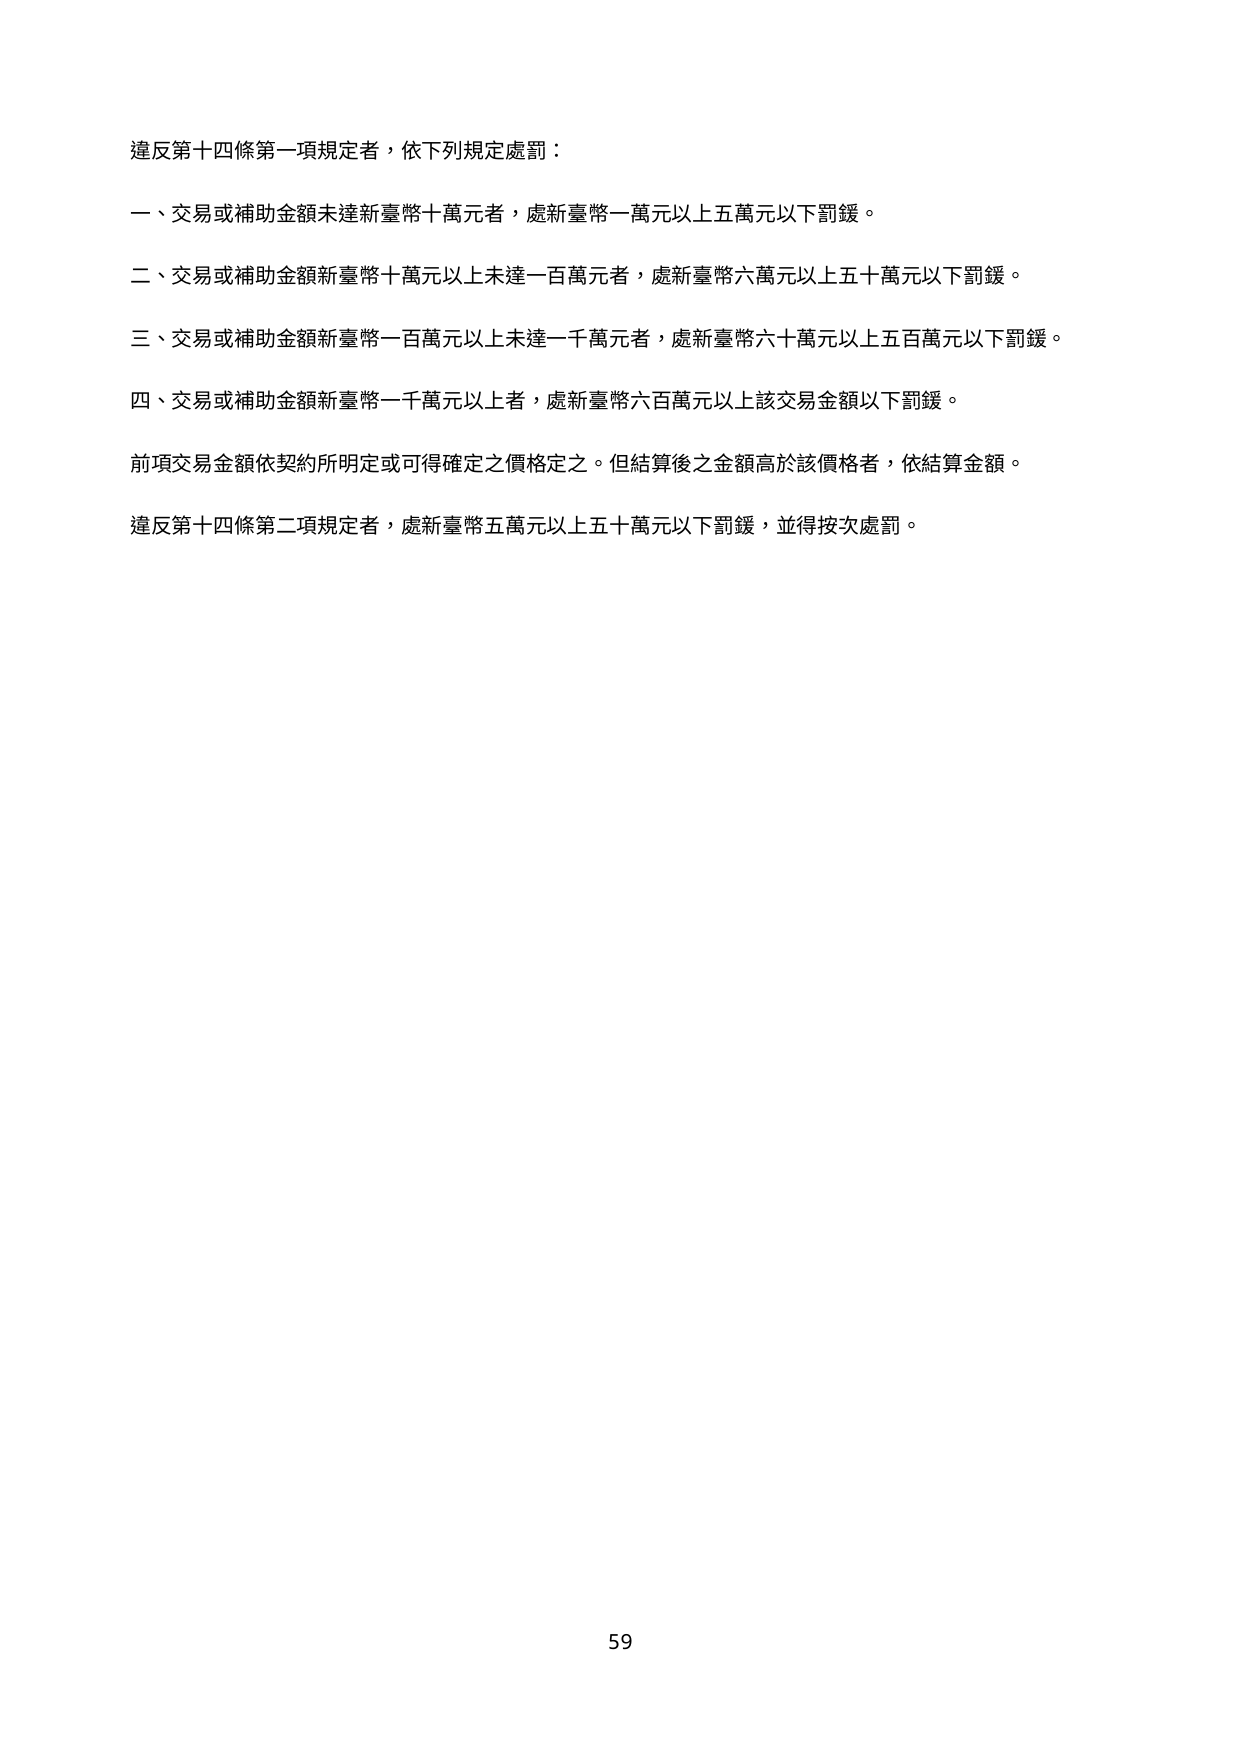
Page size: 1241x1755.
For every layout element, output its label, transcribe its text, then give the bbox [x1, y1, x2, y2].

text 違反第十四條第二項規定者，處新臺幣五萬元以上五十萬元以下罰鍰，並得按次處罰。 [130, 483, 1110, 545]
text 前項交易金額依契約所明定或可得確定之價格定之。但結算後之金額高於該價格者，依結算金額。 [130, 420, 1110, 483]
text 一、交易或補助金額未達新臺幣十萬元者，處新臺幣一萬元以上五萬元以下罰鍰。 [130, 170, 1110, 233]
text 四、交易或補助金額新臺幣一千萬元以上者，處新臺幣六百萬元以上該交易金額以下罰鍰。 [130, 358, 1110, 420]
text 三、交易或補助金額新臺幣一百萬元以上未達一千萬元者，處新臺幣六十萬元以上五百萬元以下罰鍰。 [130, 295, 1110, 358]
text 違反第十四條第一項規定者，依下列規定處罰： [130, 108, 1110, 170]
text 二、交易或補助金額新臺幣十萬元以上未達一百萬元者，處新臺幣六萬元以上五十萬元以下罰鍰。 [130, 233, 1110, 295]
